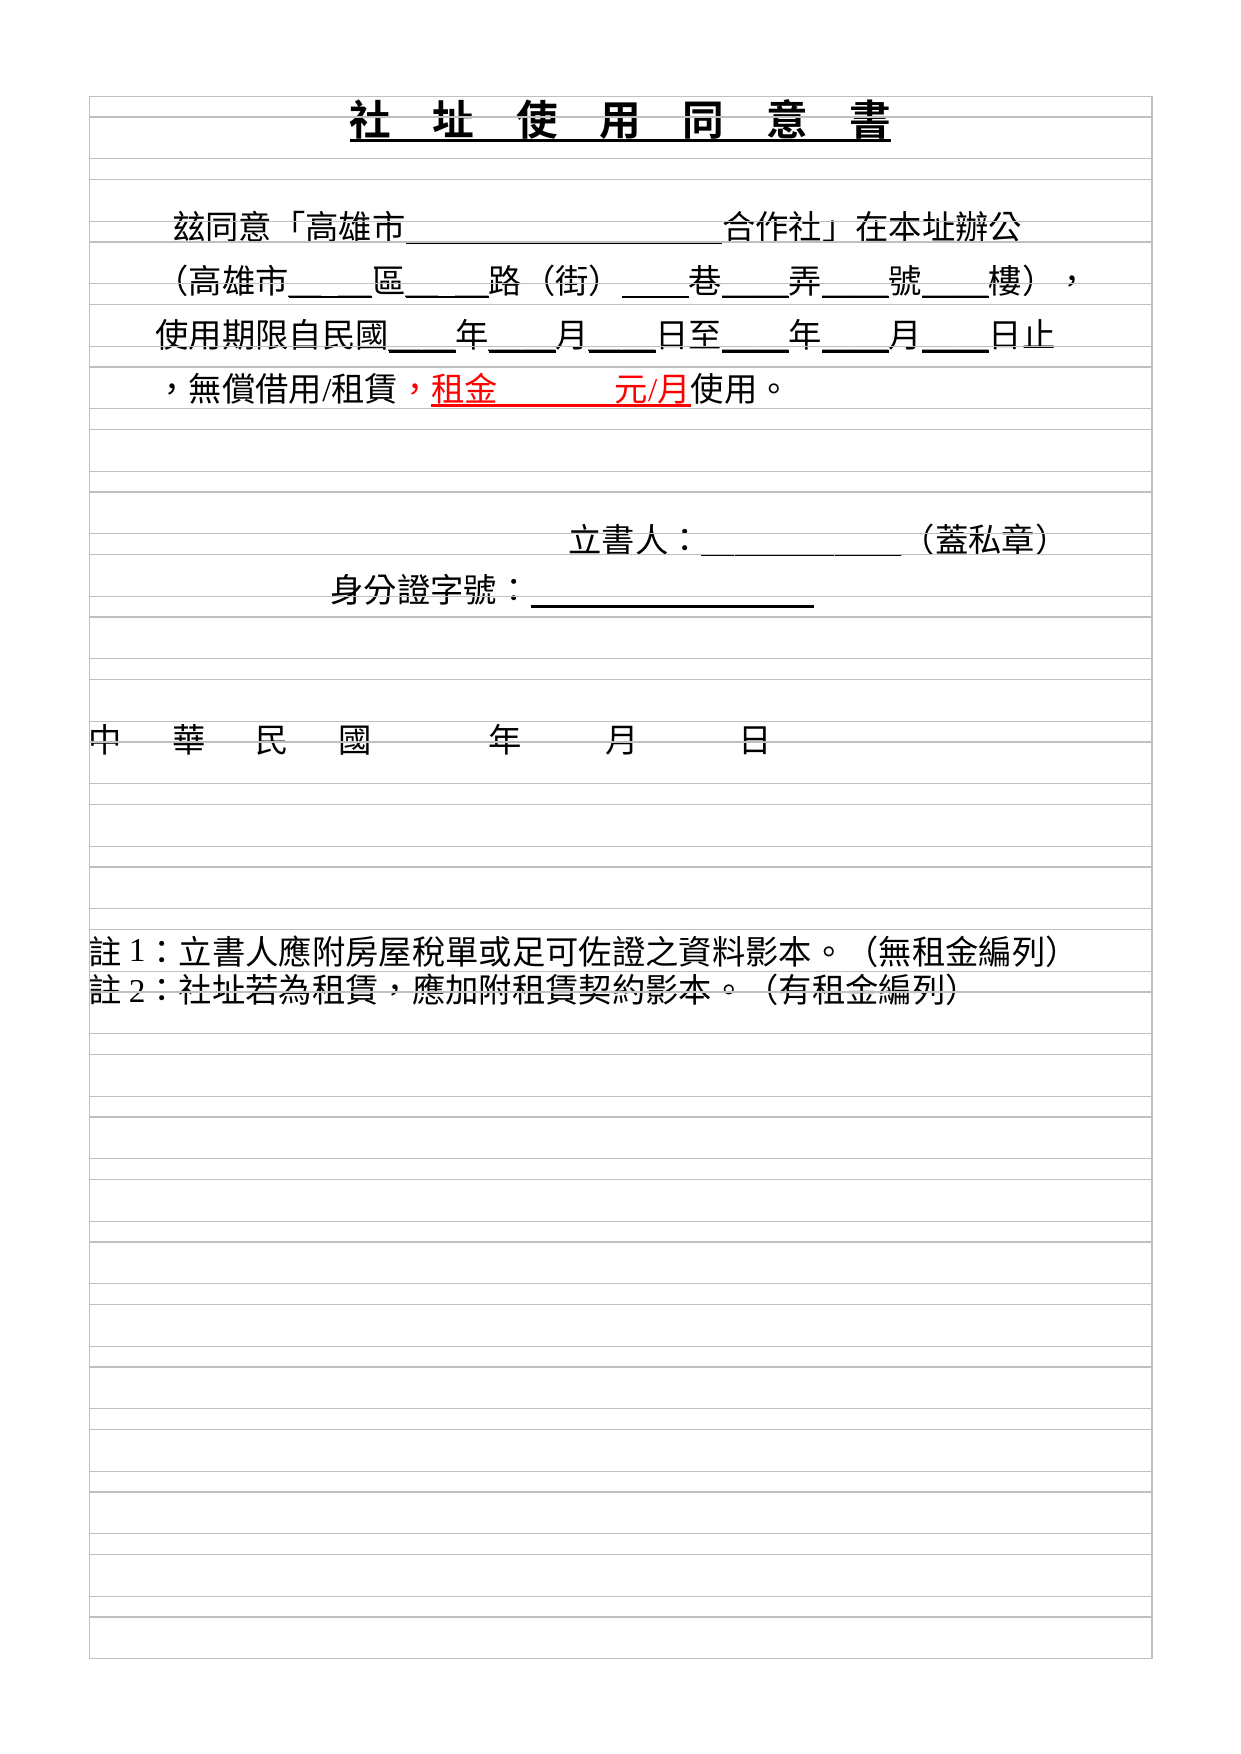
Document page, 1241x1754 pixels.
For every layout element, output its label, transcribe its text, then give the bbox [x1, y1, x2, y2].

text 立書人：＿＿＿＿＿＿（蓋私章） [654, 534, 929, 554]
text 中 華 民 國 年 月 日 [90, 722, 1151, 741]
text 玆同意「高雄市＿＿＿ ＿＿＿＿合作社」在本址辦公 [90, 222, 186, 241]
text 玆同意「高雄市＿＿＿ ＿＿＿＿合作社」在本址辦公 [834, 222, 863, 241]
text 玆同意「高雄市＿＿＿ ＿＿＿＿合作社」在本址辦公 [90, 243, 1151, 250]
text 使用期限自民國＿＿年＿＿月＿＿日至＿＿年＿＿月＿＿日止 [90, 305, 1151, 346]
text 玆同意「高雄市＿＿＿ ＿＿＿＿合作社」在本址辦公 [235, 222, 355, 241]
text 註1：立書人應附房屋稅單或足可佐證之資料影本。（無租金編列） [90, 930, 1151, 971]
text （高雄市＿ ＿區＿ ＿路（街） 巷＿＿弄＿＿號＿＿樓）， [90, 250, 1151, 283]
text 玆同意「高雄市＿＿＿ ＿＿＿＿合作社」在本址辦公 [997, 222, 1151, 241]
text 玆同意「高雄市＿＿＿ ＿＿＿＿合作社」在本址辦公 [877, 222, 903, 241]
text 玆同意「高雄市＿＿＿ ＿＿＿＿合作社」在本址辦公 [358, 222, 387, 241]
text 立書人：＿＿＿＿＿＿（蓋私章） [90, 512, 1068, 533]
text 中 華 民 國 年 月 日 [90, 712, 1151, 721]
text 玆同意「高雄市＿＿＿ ＿＿＿＿合作社」在本址辦公 [90, 196, 1151, 221]
text 中 華 民 國 年 月 日 [90, 743, 1151, 762]
text [90, 358, 1151, 366]
text 社 址 使 用 同 意 書 [527, 118, 540, 139]
text 立書人：＿＿＿＿＿＿（蓋私章） [953, 534, 976, 554]
text 玆同意「高雄市＿＿＿ ＿＿＿＿合作社」在本址辦公 [797, 222, 831, 241]
text 立書人：＿＿＿＿＿＿（蓋私章） [640, 537, 664, 554]
text 社 址 使 用 同 意 書 [90, 97, 1151, 116]
text 社 址 使 用 同 意 書 [604, 127, 632, 139]
text 註2：社址若為租賃，應加附租賃契約影本。（有租金編列） [90, 993, 1151, 1010]
text 玆同意「高雄市＿＿＿ ＿＿＿＿合作社」在本址辦公 [906, 222, 960, 241]
text 立書人：＿＿＿＿＿＿（蓋私章） [90, 555, 1068, 562]
text 玆同意「高雄市＿＿＿ ＿＿＿＿合作社」在本址辦公 [983, 222, 1015, 241]
text 註2：社址若為租賃，應加附租賃契約影本。（有租金編列） [90, 972, 1151, 991]
text 立書人：＿＿＿＿＿＿（蓋私章） [978, 534, 997, 554]
text 立書人：＿＿＿＿＿＿（蓋私章） [90, 534, 649, 554]
text 身分證字號： [90, 562, 1149, 596]
text 社 址 使 用 同 意 書 [90, 118, 1151, 146]
text 社 址 使 用 同 意 書 [690, 118, 716, 139]
text 社 址 使 用 同 意 書 [690, 106, 716, 116]
text 社 址 使 用 同 意 書 [543, 118, 605, 139]
text ，無償借用/租賃，租金 元/月使用。 [90, 368, 1151, 408]
text 身分證字號： [90, 597, 1149, 612]
text 社 址 使 用 同 意 書 [630, 118, 685, 139]
text 立書人：＿＿＿＿＿＿（蓋私章） [986, 534, 1043, 554]
text 玆同意「高雄市＿＿＿ ＿＿＿＿合作社」在本址辦公 [390, 222, 761, 241]
text 立書人：＿＿＿＿＿＿（蓋私章） [1040, 534, 1068, 554]
text （高雄市＿ ＿區＿ ＿路（街） 巷＿＿弄＿＿號＿＿樓）， [90, 284, 1151, 304]
text 社 址 使 用 同 意 書 [361, 118, 523, 139]
text 使用期限自民國＿＿年＿＿月＿＿日至＿＿年＿＿月＿＿日止 [90, 347, 1151, 358]
text [90, 909, 1151, 929]
text 立書人：＿＿＿＿＿＿（蓋私章） [927, 534, 962, 554]
